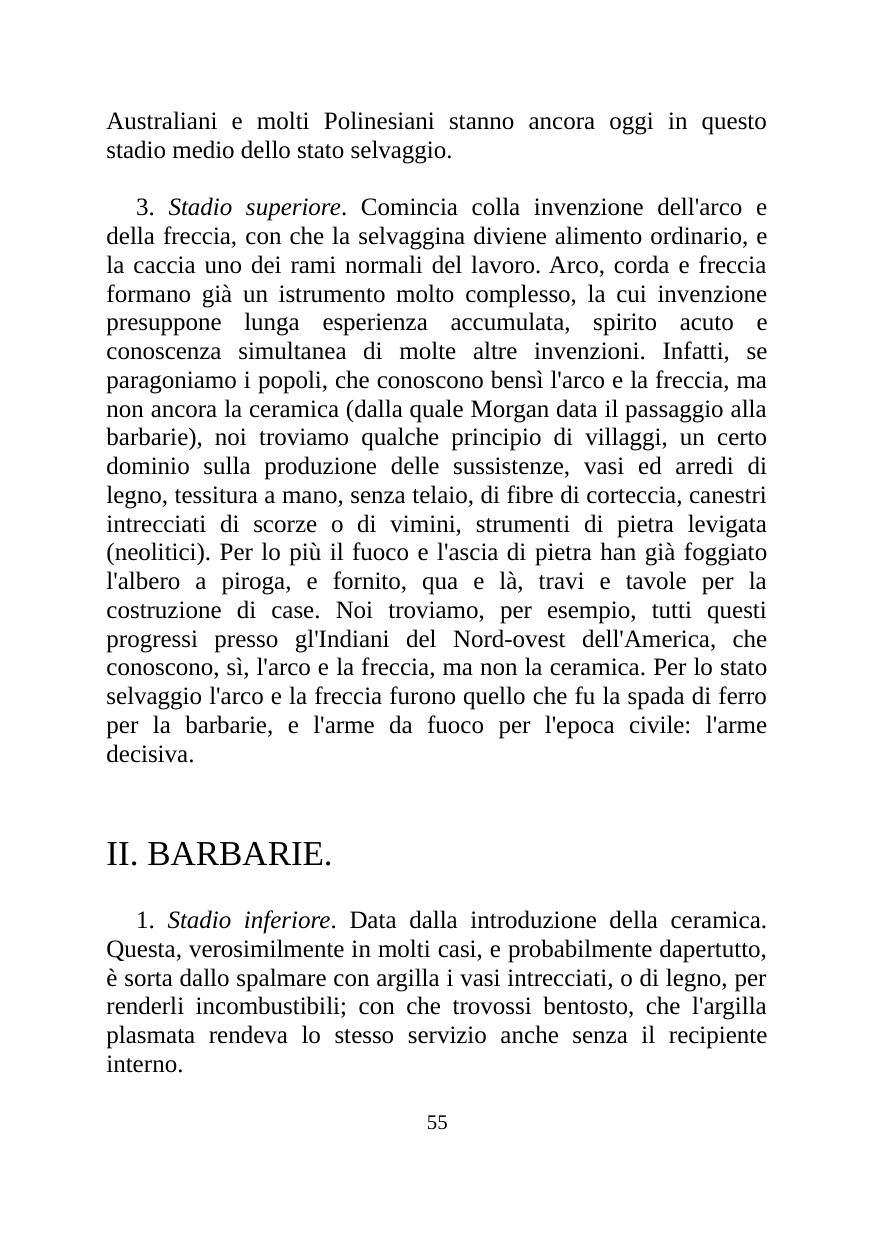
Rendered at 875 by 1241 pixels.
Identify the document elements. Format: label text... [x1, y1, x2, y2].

text Australiani e molti Polinesiani stanno ancora oggi in questo stadio medio dello stato selvaggio. [106, 106, 768, 164]
text 3. Stadio superiore. Comincia colla invenzione dell'arco e della freccia, con che la selvaggina diviene alimento ordinario, e la caccia uno dei rami normali del lavoro. Arco, corda e freccia formano già un istrumento molto complesso, la cui invenzione presuppone lunga esperienza accumulata, spirito acuto e conoscenza simultanea di molte altre invenzioni. Infatti, se paragoniamo i popoli, che conoscono bensì l'arco e la freccia, ma non ancora la ceramica (dalla quale Morgan data il passaggio alla barbarie), noi troviamo qualche principio di villaggi, un certo dominio sulla produzione delle sussistenze, vasi ed arredi di legno, tessitura a mano, senza telaio, di fibre di corteccia, canestri intrecciati di scorze o di vimini, strumenti di pietra levigata (neolitici). Per lo più il fuoco e l'ascia di pietra han già foggiato l'albero a piroga, e fornito, qua e là, travi e tavole per la costruzione di case. Noi troviamo, per esempio, tutti questi progressi presso gl'Indiani del Nord-ovest dell'America, che conoscono, sì, l'arco e la freccia, ma non la ceramica. Per lo stato selvaggio l'arco e la freccia furono quello che fu la spada di ferro per la barbarie, e l'arme da fuoco per l'epoca civile: l'arme decisiva. [106, 192, 768, 767]
text 1. Stadio inferiore. Data dalla introduzione della ceramica. Questa, verosimilmente in molti casi, e probabilmente dapertutto, è sorta dallo spalmare con argilla i vasi intrecciati, o di legno, per renderli incombustibili; con che trovossi bentosto, che l'argilla plasmata rendeva lo stesso servizio anche senza il recipiente interno. [106, 905, 768, 1078]
subtitle II. BARBARIE. [106, 832, 768, 873]
